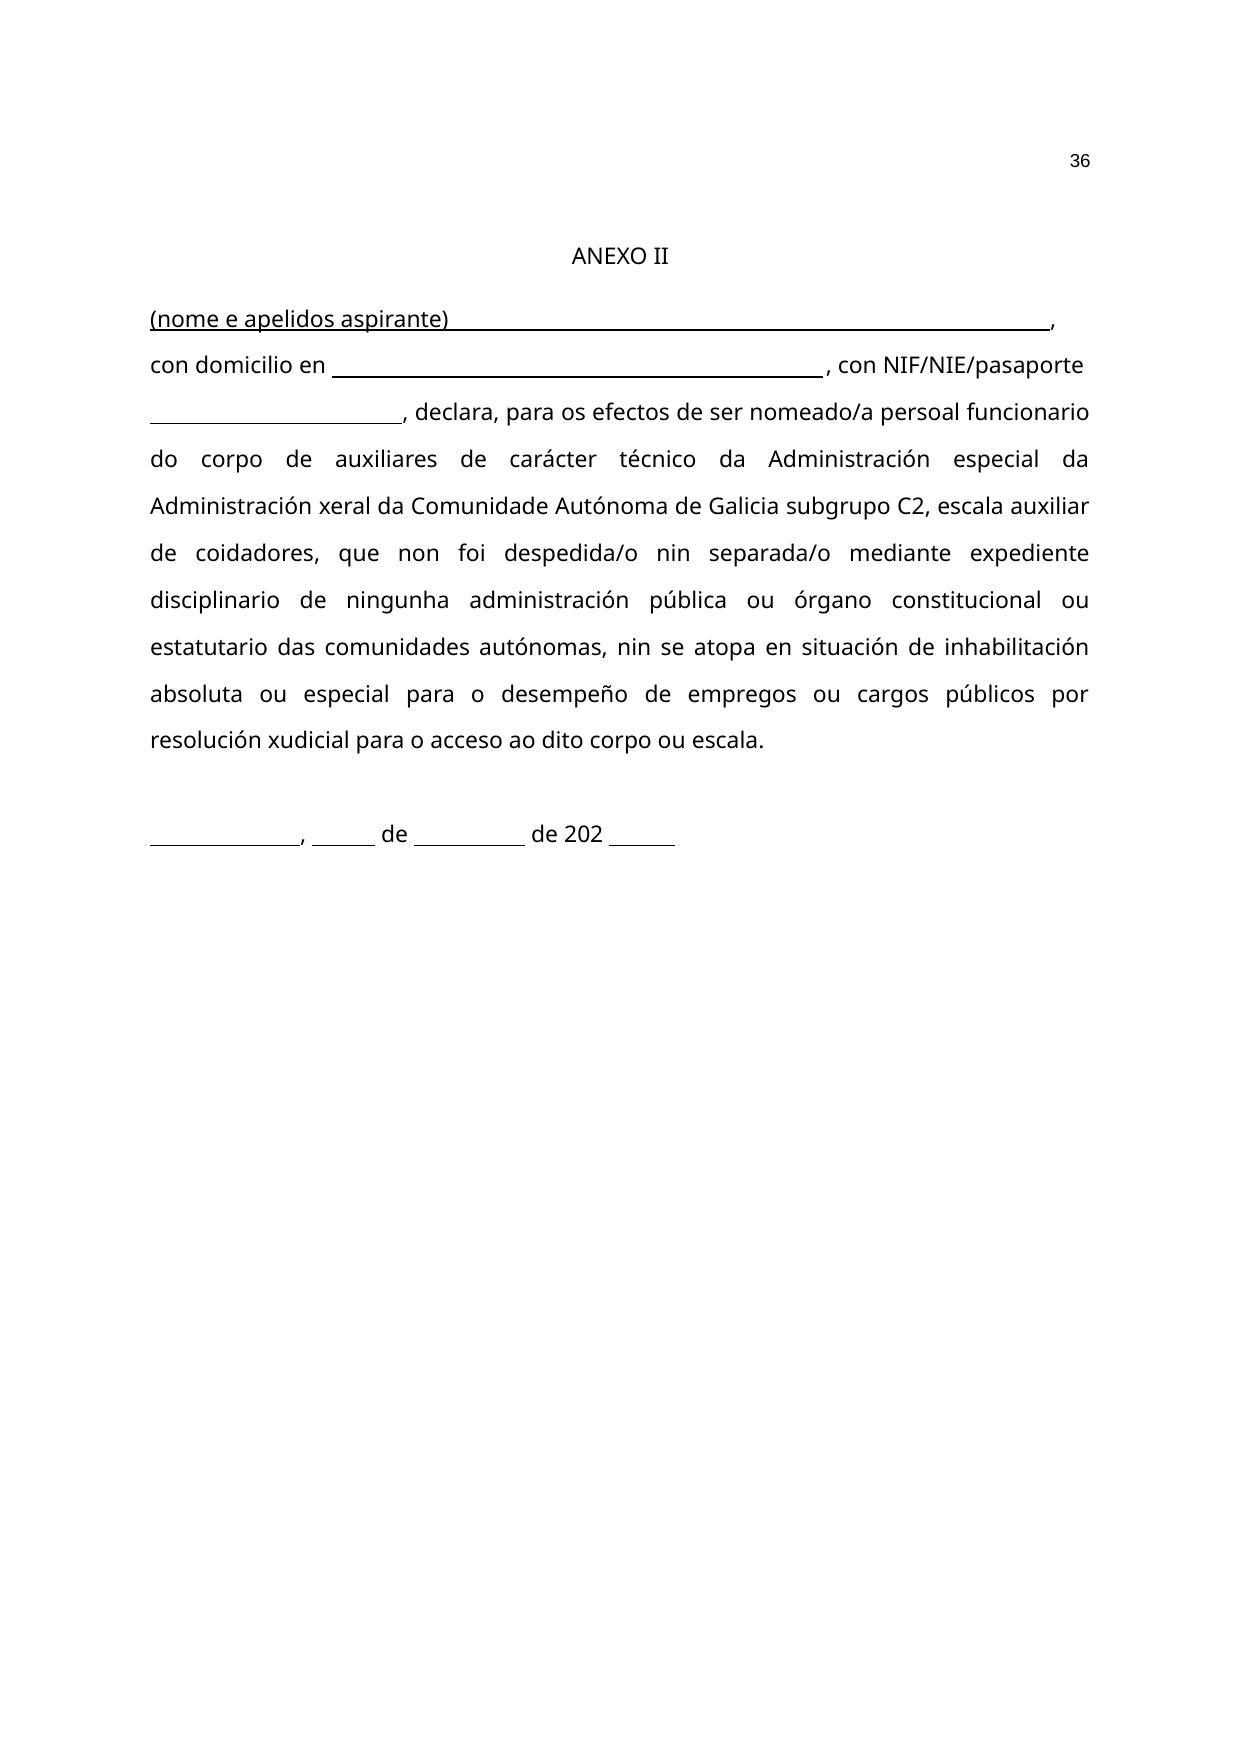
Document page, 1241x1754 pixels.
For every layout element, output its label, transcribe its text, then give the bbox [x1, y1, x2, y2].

text (nome e apelidos aspirante) , con domicilio en , con NIF/NIE/pasaporte , declara, para os efectos de ser nomeado/a persoal funcionario do corpo de auxiliares de carácter técnico da Administración especial da Administración xeral da Comunidade Autónoma de Galicia subgrupo C2, escala auxiliar de coidadores, que non foi despedida/o nin separada/o mediante expediente disciplinario de ningunha administración pública ou órgano constitucional ou estatutario das comunidades autónomas, nin se atopa en situación de inhabilitación absoluta ou especial para o desempeño de empregos ou cargos públicos por resolución xudicial para o acceso ao dito corpo ou escala. [150, 303, 1090, 756]
text , de de 202 [150, 818, 1090, 849]
text ANEXO II [150, 240, 1090, 271]
